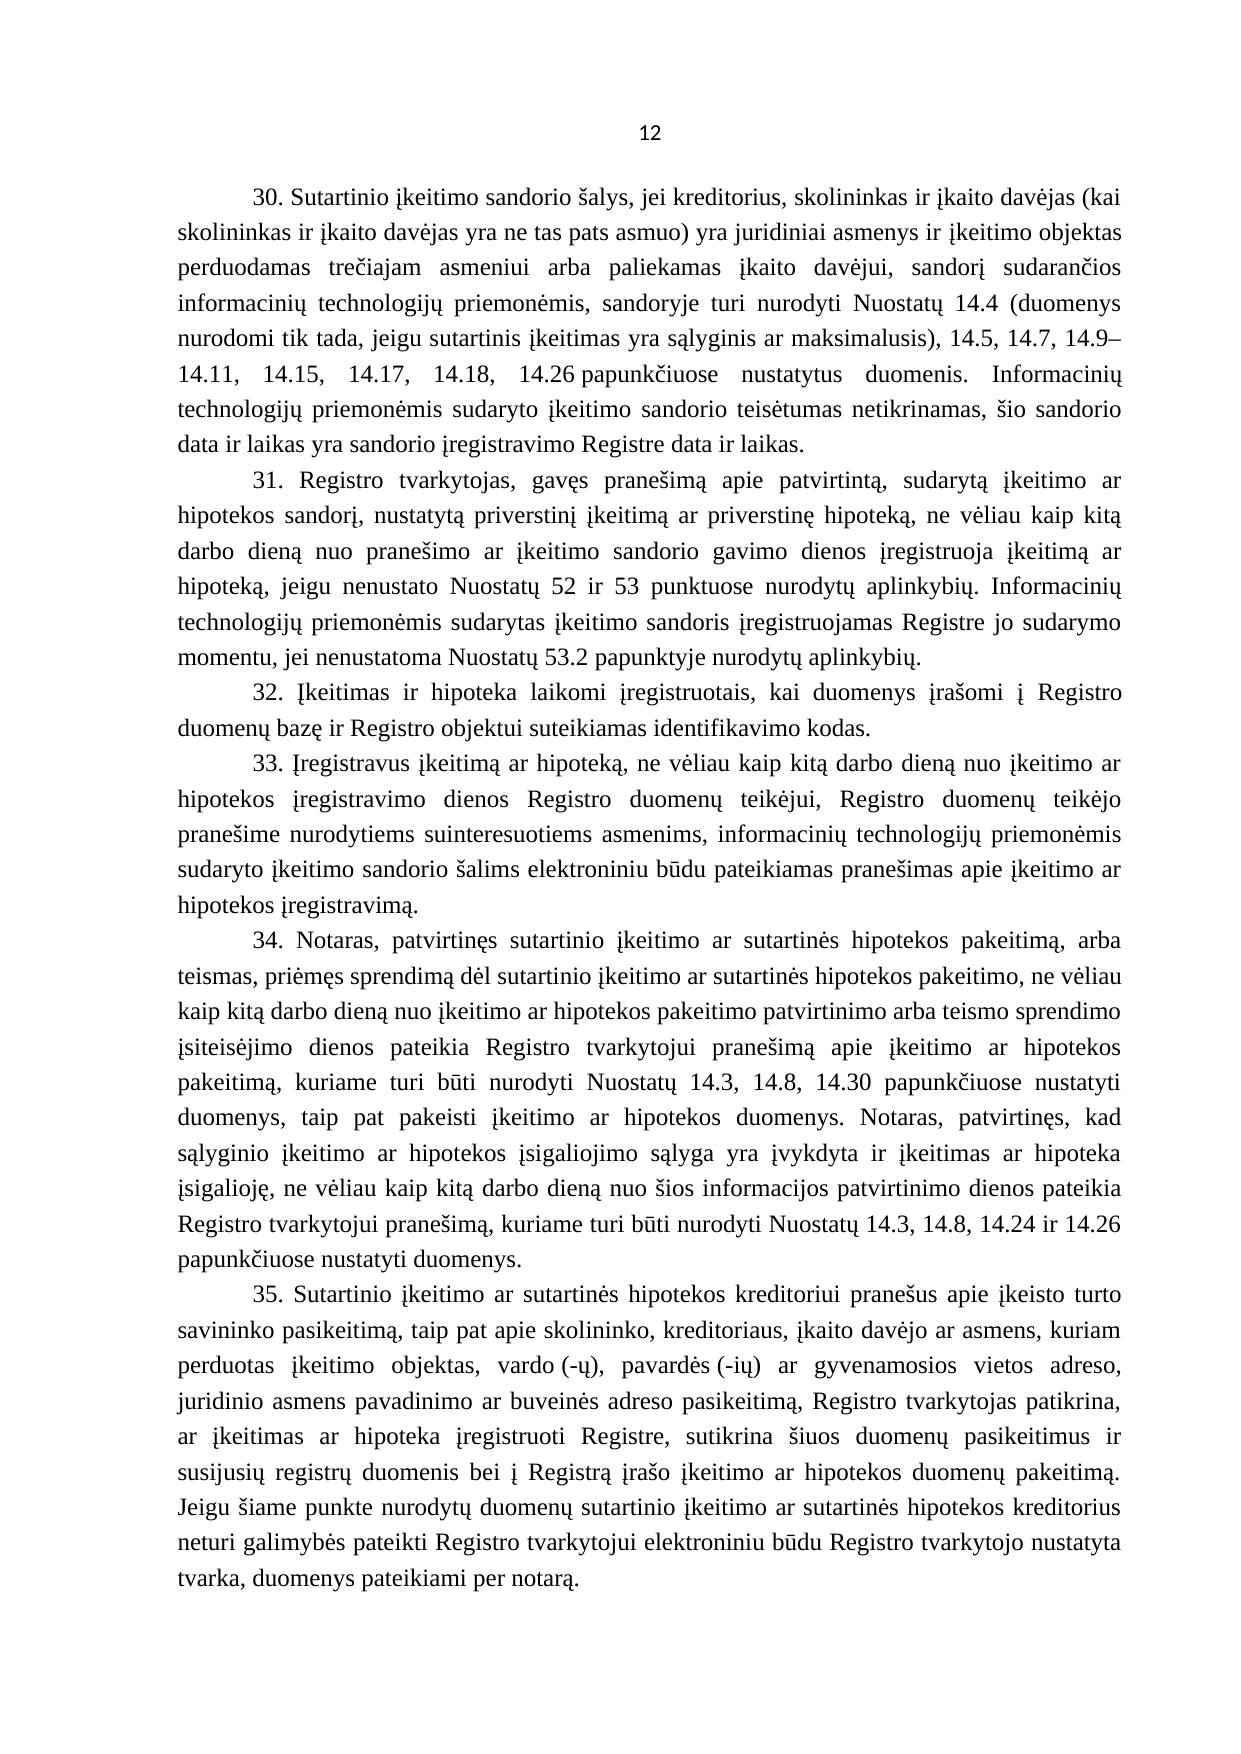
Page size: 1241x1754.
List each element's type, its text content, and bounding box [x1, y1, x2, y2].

text 30. Sutartinio įkeitimo sandorio šalys, jei kreditorius, skolininkas ir įkaito davėjas (kai skolininkas ir įkaito davėjas yra ne tas pats asmuo) yra juridiniai asmenys ir įkeitimo objektas perduodamas trečiajam asmeniui arba paliekamas įkaito davėjui, sandorį sudarančios informacinių technologijų priemonėmis, sandoryje turi nurodyti Nuostatų 14.4 (duomenys nurodomi tik tada, jeigu sutartinis įkeitimas yra sąlyginis ar maksimalusis), 14.5, 14.7, 14.9–14.11, 14.15, 14.17, 14.18, 14.26 papunkčiuose nustatytus duomenis. Informacinių technologijų priemonėmis sudaryto įkeitimo sandorio teisėtumas netikrinamas, šio sandorio data ir laikas yra sandorio įregistravimo Registre data ir laikas. [177, 175, 1122, 458]
text 33. Įregistravus įkeitimą ar hipoteką, ne vėliau kaip kitą darbo dieną nuo įkeitimo ar hipotekos įregistravimo dienos Registro duomenų teikėjui, Registro duomenų teikėjo pranešime nurodytiems suinteresuotiems asmenims, informacinių technologijų priemonėmis sudaryto įkeitimo sandorio šalims elektroniniu būdu pateikiamas pranešimas apie įkeitimo ar hipotekos įregistravimą. [177, 742, 1122, 919]
text 32. Įkeitimas ir hipoteka laikomi įregistruotais, kai duomenys įrašomi į Registro duomenų bazę ir Registro objektui suteikiamas identifikavimo kodas. [177, 671, 1122, 742]
text 31. Registro tvarkytojas, gavęs pranešimą apie patvirtintą, sudarytą įkeitimo ar hipotekos sandorį, nustatytą priverstinį įkeitimą ar priverstinę hipoteką, ne vėliau kaip kitą darbo dieną nuo pranešimo ar įkeitimo sandorio gavimo dienos įregistruoja įkeitimą ar hipoteką, jeigu nenustato Nuostatų 52 ir 53 punktuose nurodytų aplinkybių. Informacinių technologijų priemonėmis sudarytas įkeitimo sandoris įregistruojamas Registre jo sudarymo momentu, jei nenustatoma Nuostatų 53.2 papunktyje nurodytų aplinkybių. [177, 458, 1122, 671]
text 35. Sutartinio įkeitimo ar sutartinės hipotekos kreditoriui pranešus apie įkeisto turto savininko pasikeitimą, taip pat apie skolininko, kreditoriaus, įkaito davėjo ar asmens, kuriam perduotas įkeitimo objektas, vardo (-ų), pavardės (-ių) ar gyvenamosios vietos adreso, juridinio asmens pavadinimo ar buveinės adreso pasikeitimą, Registro tvarkytojas patikrina, ar įkeitimas ar hipoteka įregistruoti Registre, sutikrina šiuos duomenų pasikeitimus ir susijusių registrų duomenis bei į Registrą įrašo įkeitimo ar hipotekos duomenų pakeitimą. Jeigu šiame punkte nurodytų duomenų sutartinio įkeitimo ar sutartinės hipotekos kreditorius neturi galimybės pateikti Registro tvarkytojui elektroniniu būdu Registro tvarkytojo nustatyta tvarka, duomenys pateikiami per notarą. [177, 1273, 1122, 1592]
text 34. Notaras, patvirtinęs sutartinio įkeitimo ar sutartinės hipotekos pakeitimą, arba teismas, priėmęs sprendimą dėl sutartinio įkeitimo ar sutartinės hipotekos pakeitimo, ne vėliau kaip kitą darbo dieną nuo įkeitimo ar hipotekos pakeitimo patvirtinimo arba teismo sprendimo įsiteisėjimo dienos pateikia Registro tvarkytojui pranešimą apie įkeitimo ar hipotekos pakeitimą, kuriame turi būti nurodyti Nuostatų 14.3, 14.8, 14.30 papunkčiuose nustatyti duomenys, taip pat pakeisti įkeitimo ar hipotekos duomenys. Notaras, patvirtinęs, kad sąlyginio įkeitimo ar hipotekos įsigaliojimo sąlyga yra įvykdyta ir įkeitimas ar hipoteka įsigalioję, ne vėliau kaip kitą darbo dieną nuo šios informacijos patvirtinimo dienos pateikia Registro tvarkytojui pranešimą, kuriame turi būti nurodyti Nuostatų 14.3, 14.8, 14.24 ir 14.26 papunkčiuose nustatyti duomenys. [177, 919, 1122, 1273]
